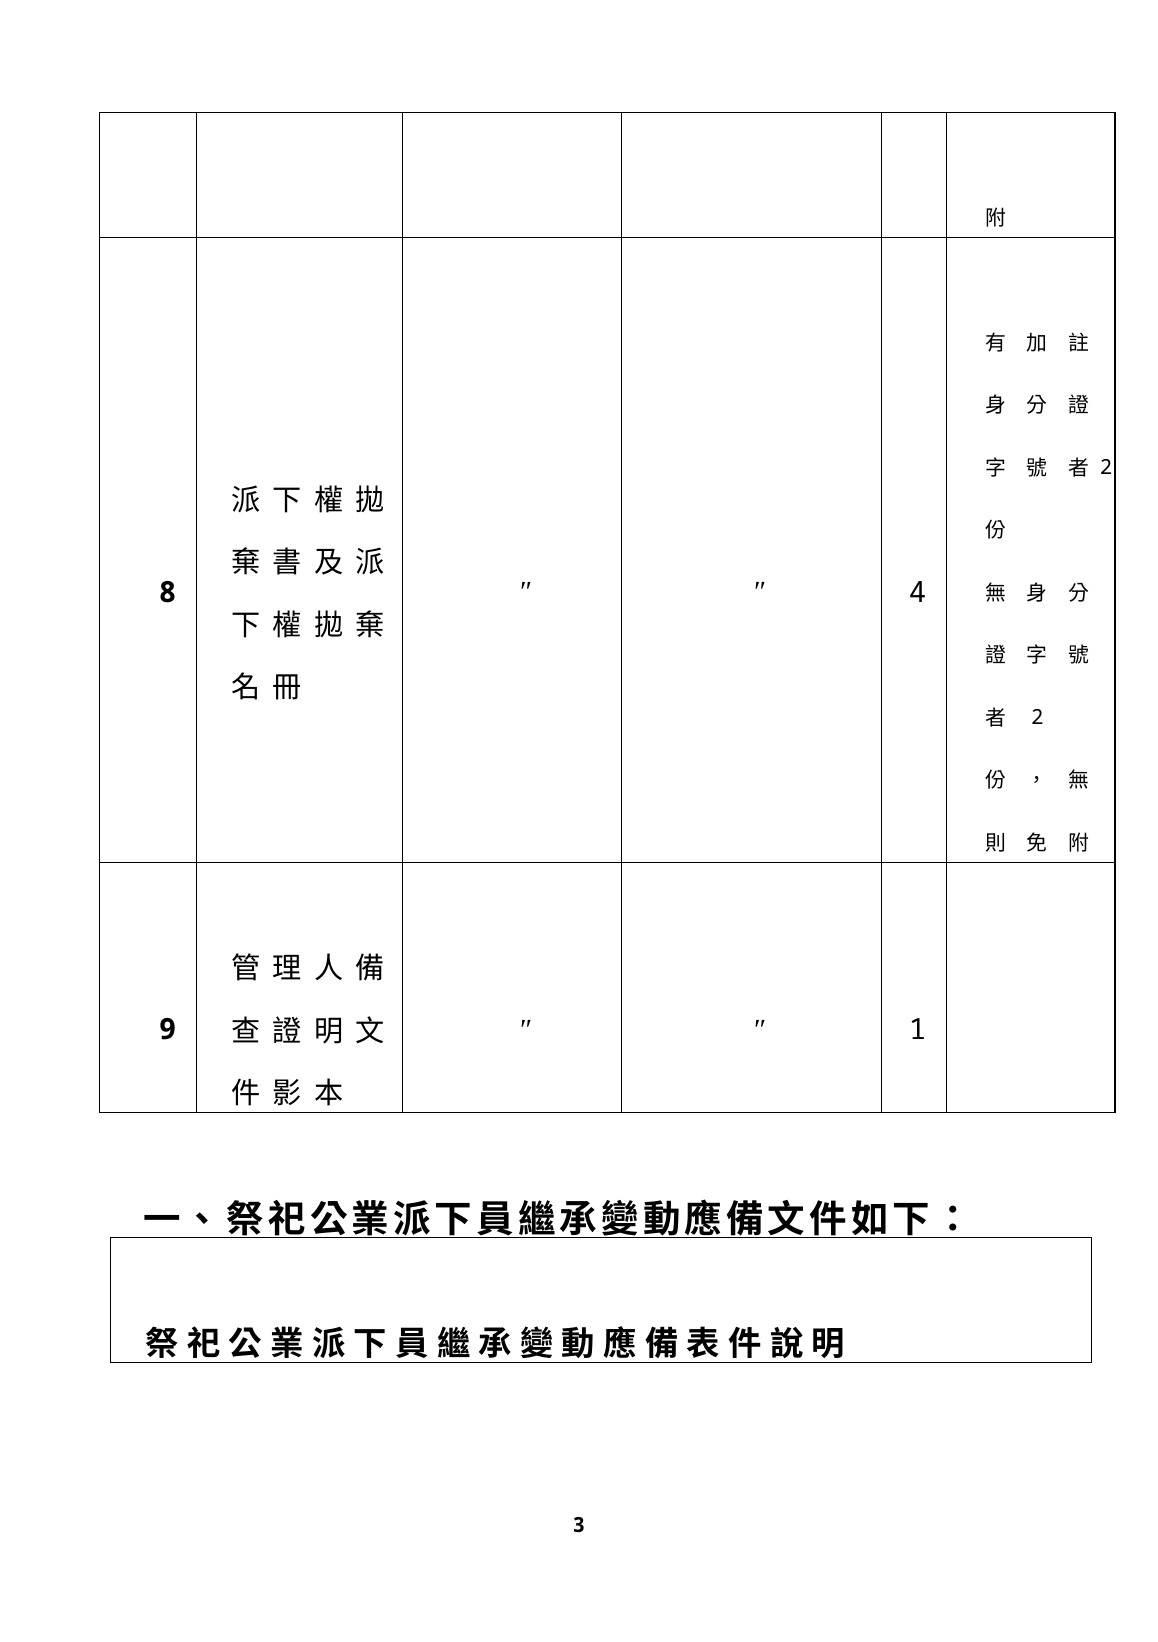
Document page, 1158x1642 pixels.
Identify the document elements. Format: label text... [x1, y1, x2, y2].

table_cell ″ [622, 863, 881, 1112]
table_cell 9 [100, 863, 196, 1112]
table_cell 4 [882, 238, 946, 862]
table_cell 有加註身分證字號者2份 無身分證字號者2份，無則免附 [947, 238, 1114, 862]
table_cell [100, 113, 196, 237]
table_cell 派下權拋棄書及派下權拋棄名冊 [197, 238, 402, 862]
table_header 祭祀公業派下員繼承變動應備表件說明 [111, 1238, 1091, 1362]
table_cell [947, 863, 1114, 1112]
text 一、祭祀公業派下員繼承變動應備文件如下： [99, 1174, 1058, 1237]
table_cell 附 [947, 113, 1114, 237]
table_cell ″ [622, 238, 881, 862]
table_cell ″ [403, 863, 621, 1112]
table_cell [882, 113, 946, 237]
table_cell 1 [882, 863, 946, 1112]
table_cell [403, 113, 621, 237]
table_cell [622, 113, 881, 237]
table_cell ″ [403, 238, 621, 862]
table_cell 管理人備查證明文件影本 [197, 863, 402, 1112]
table_cell 8 [100, 238, 196, 862]
table_cell [197, 113, 402, 237]
